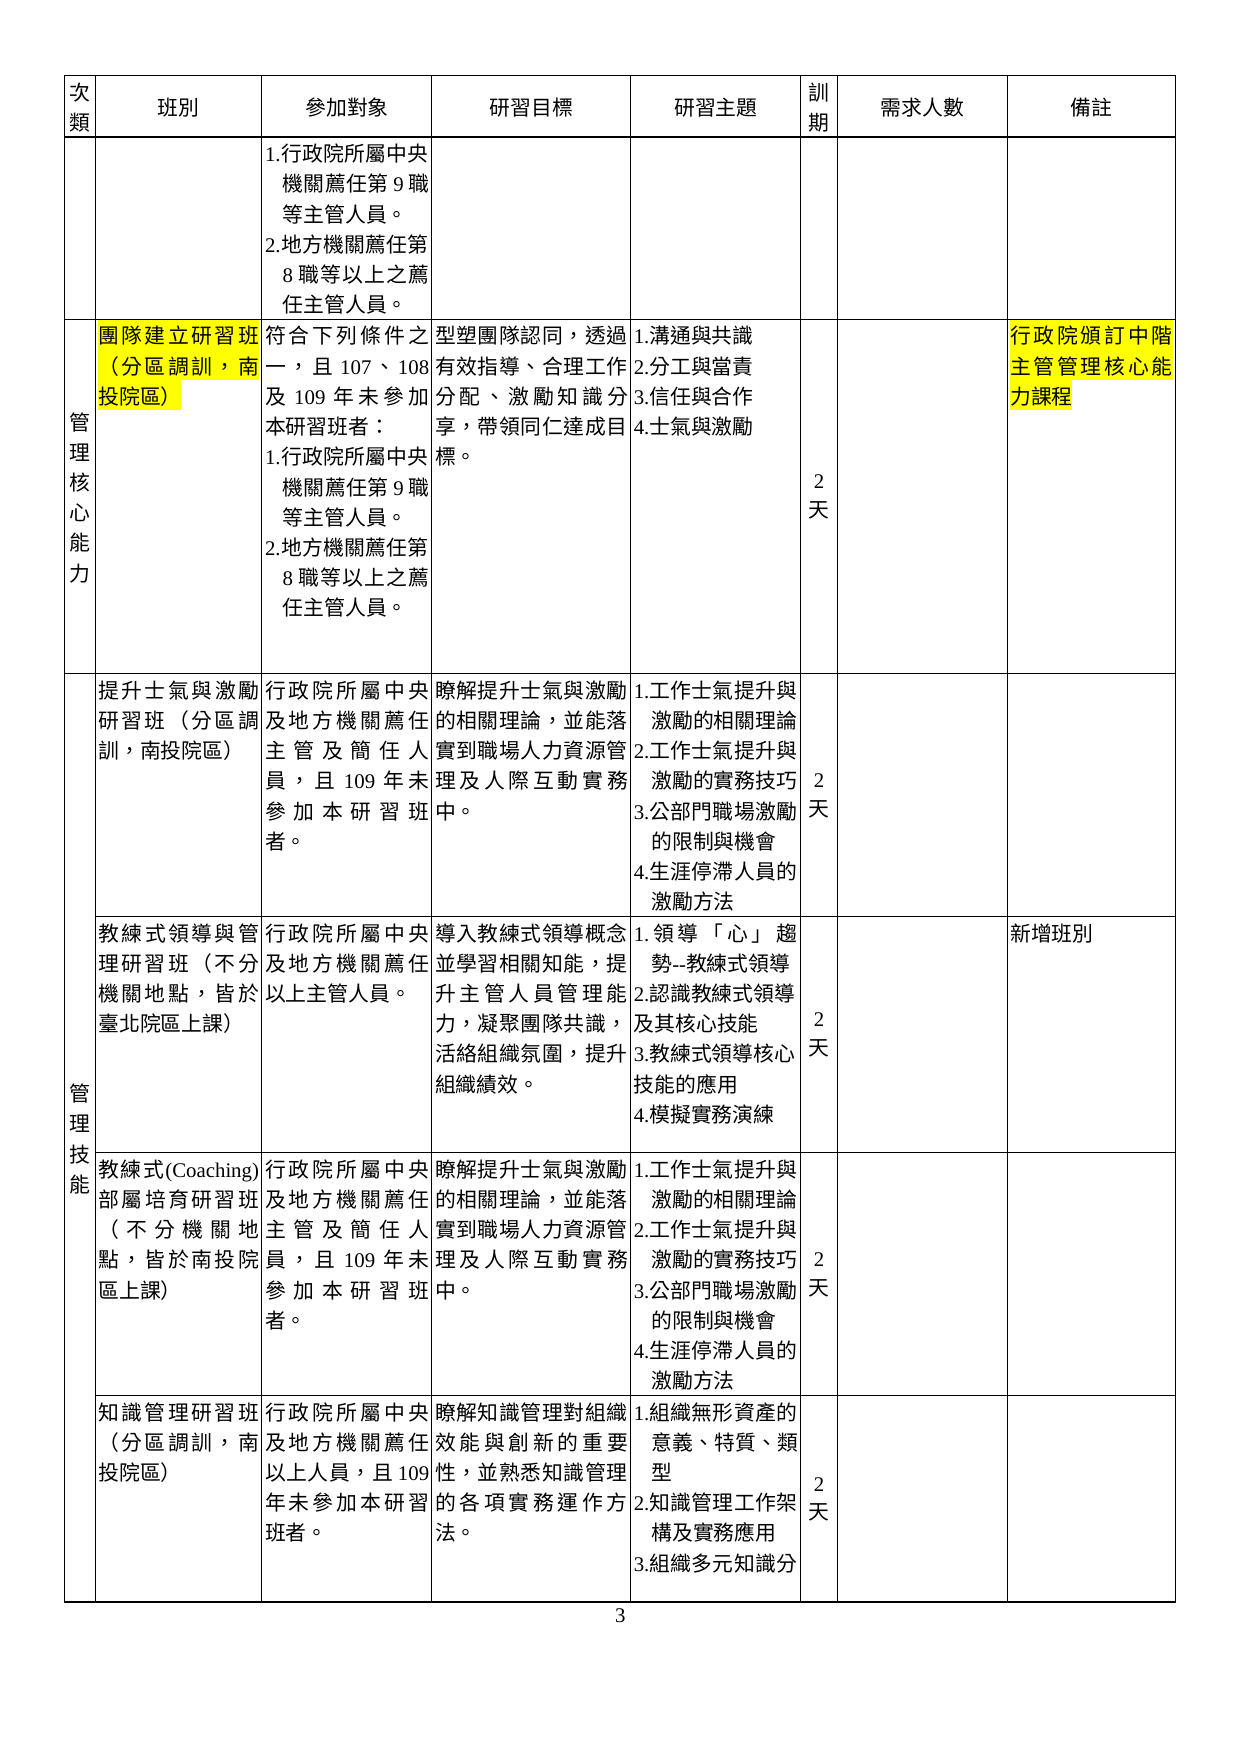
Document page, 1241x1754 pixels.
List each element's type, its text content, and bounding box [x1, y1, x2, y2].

table_cell 新增班別 [1008, 917, 1175, 1152]
table_cell 提升士氣與激勵研習班（分區調訓，南投院區） [96, 674, 261, 916]
table_cell 2天 [801, 1396, 837, 1601]
table_cell 2天 [801, 917, 837, 1152]
table_header 研習目標 [432, 76, 630, 136]
table_cell 1.溝通與共識 2.分工與當責 3.信任與合作 4.士氣與激勵 [631, 320, 800, 673]
table_cell 2天 [801, 674, 837, 916]
table_cell 1.工作士氣提升與激勵的相關理論 2.工作士氣提升與激勵的實務技巧 3.公部門職場激勵的限制與機會 4.生涯停滯人員的激勵方法 [631, 1153, 800, 1395]
table_cell 瞭解知識管理對組織效能與創新的重要性，並熟悉知識管理的各項實務運作方法。 [432, 1396, 630, 1601]
table_header 參加對象 [262, 76, 431, 136]
table_cell [801, 138, 837, 319]
table_cell 團隊建立研習班（分區調訓，南投院區） [96, 320, 261, 673]
table_header 訓期 [801, 76, 837, 136]
table_cell 符合下列條件之一，且107、108及109年未參加本研習班者： 1.行政院所屬中央機關薦任第9職等主管人員。 2.地方機關薦任第8職等以上之薦任主管人員。 [262, 320, 431, 673]
table_header 研習主題 [631, 76, 800, 136]
table_cell 1.領導「心」趨勢--教練式領導 2.認識教練式領導及其核心技能 3.教練式領導核心技能的應用 4.模擬實務演練 [631, 917, 800, 1152]
table_cell 1.工作士氣提升與激勵的相關理論 2.工作士氣提升與激勵的實務技巧 3.公部門職場激勵的限制與機會 4.生涯停滯人員的激勵方法 [631, 674, 800, 916]
table_cell [1008, 1396, 1175, 1601]
table_cell [631, 138, 800, 319]
table_cell 行政院所屬中央及地方機關薦任以上主管人員。 [262, 917, 431, 1152]
table_cell [838, 1396, 1007, 1601]
table_header 需求人數 [838, 76, 1007, 136]
table_cell 瞭解提升士氣與激勵的相關理論，並能落實到職場人力資源管理及人際互動實務中。 [432, 1153, 630, 1395]
table_cell 教練式領導與管理研習班（不分機關地點，皆於臺北院區上課） [96, 917, 261, 1152]
table_cell [1008, 674, 1175, 916]
table_cell 型塑團隊認同，透過有效指導、合理工作分配、激勵知識分享，帶領同仁達成目標。 [432, 320, 630, 673]
table_cell [838, 674, 1007, 916]
table_cell 導入教練式領導概念並學習相關知能，提升主管人員管理能力，凝聚團隊共識，活絡組織氛圍，提升組織績效。 [432, 917, 630, 1152]
table_cell 知識管理研習班（分區調訓，南投院區） [96, 1396, 261, 1601]
table_cell [65, 138, 95, 319]
table_header 次類 [65, 76, 95, 136]
table_cell 行政院所屬中央及地方機關薦任主管及簡任人員，且109年未參加本研習班者。 [262, 674, 431, 916]
table_cell 教練式(Coaching)部屬培育研習班（不分機關地點，皆於南投院區上課） [96, 1153, 261, 1395]
table_cell 管理核心能力 [65, 320, 95, 673]
table_cell [96, 138, 261, 319]
table_cell [432, 138, 630, 319]
table_header 備註 [1008, 76, 1175, 136]
table_cell [1008, 138, 1175, 319]
table_cell [838, 320, 1007, 673]
table_cell 行政院所屬中央及地方機關薦任主管及簡任人員，且109年未參加本研習班者。 [262, 1153, 431, 1395]
table_cell [838, 138, 1007, 319]
table_header 班別 [96, 76, 261, 136]
table_cell 管理技能 [65, 674, 95, 1601]
table_cell 1.組織無形資產的意義、特質、類型 2.知識管理工作架構及實務應用 3.組織多元知識分 [631, 1396, 800, 1601]
table_cell 2天 [801, 1153, 837, 1395]
table_cell 2天 [801, 320, 837, 673]
table_cell 1.行政院所屬中央機關薦任第9職等主管人員。 2.地方機關薦任第8職等以上之薦任主管人員。 [262, 138, 431, 319]
table_cell 行政院頒訂中階主管管理核心能力課程 [1008, 320, 1175, 673]
table_cell 行政院所屬中央及地方機關薦任以上人員，且109年未參加本研習班者。 [262, 1396, 431, 1601]
table_cell 瞭解提升士氣與激勵的相關理論，並能落實到職場人力資源管理及人際互動實務中。 [432, 674, 630, 916]
table_cell [838, 917, 1007, 1152]
table_cell [1008, 1153, 1175, 1395]
table_cell [838, 1153, 1007, 1395]
